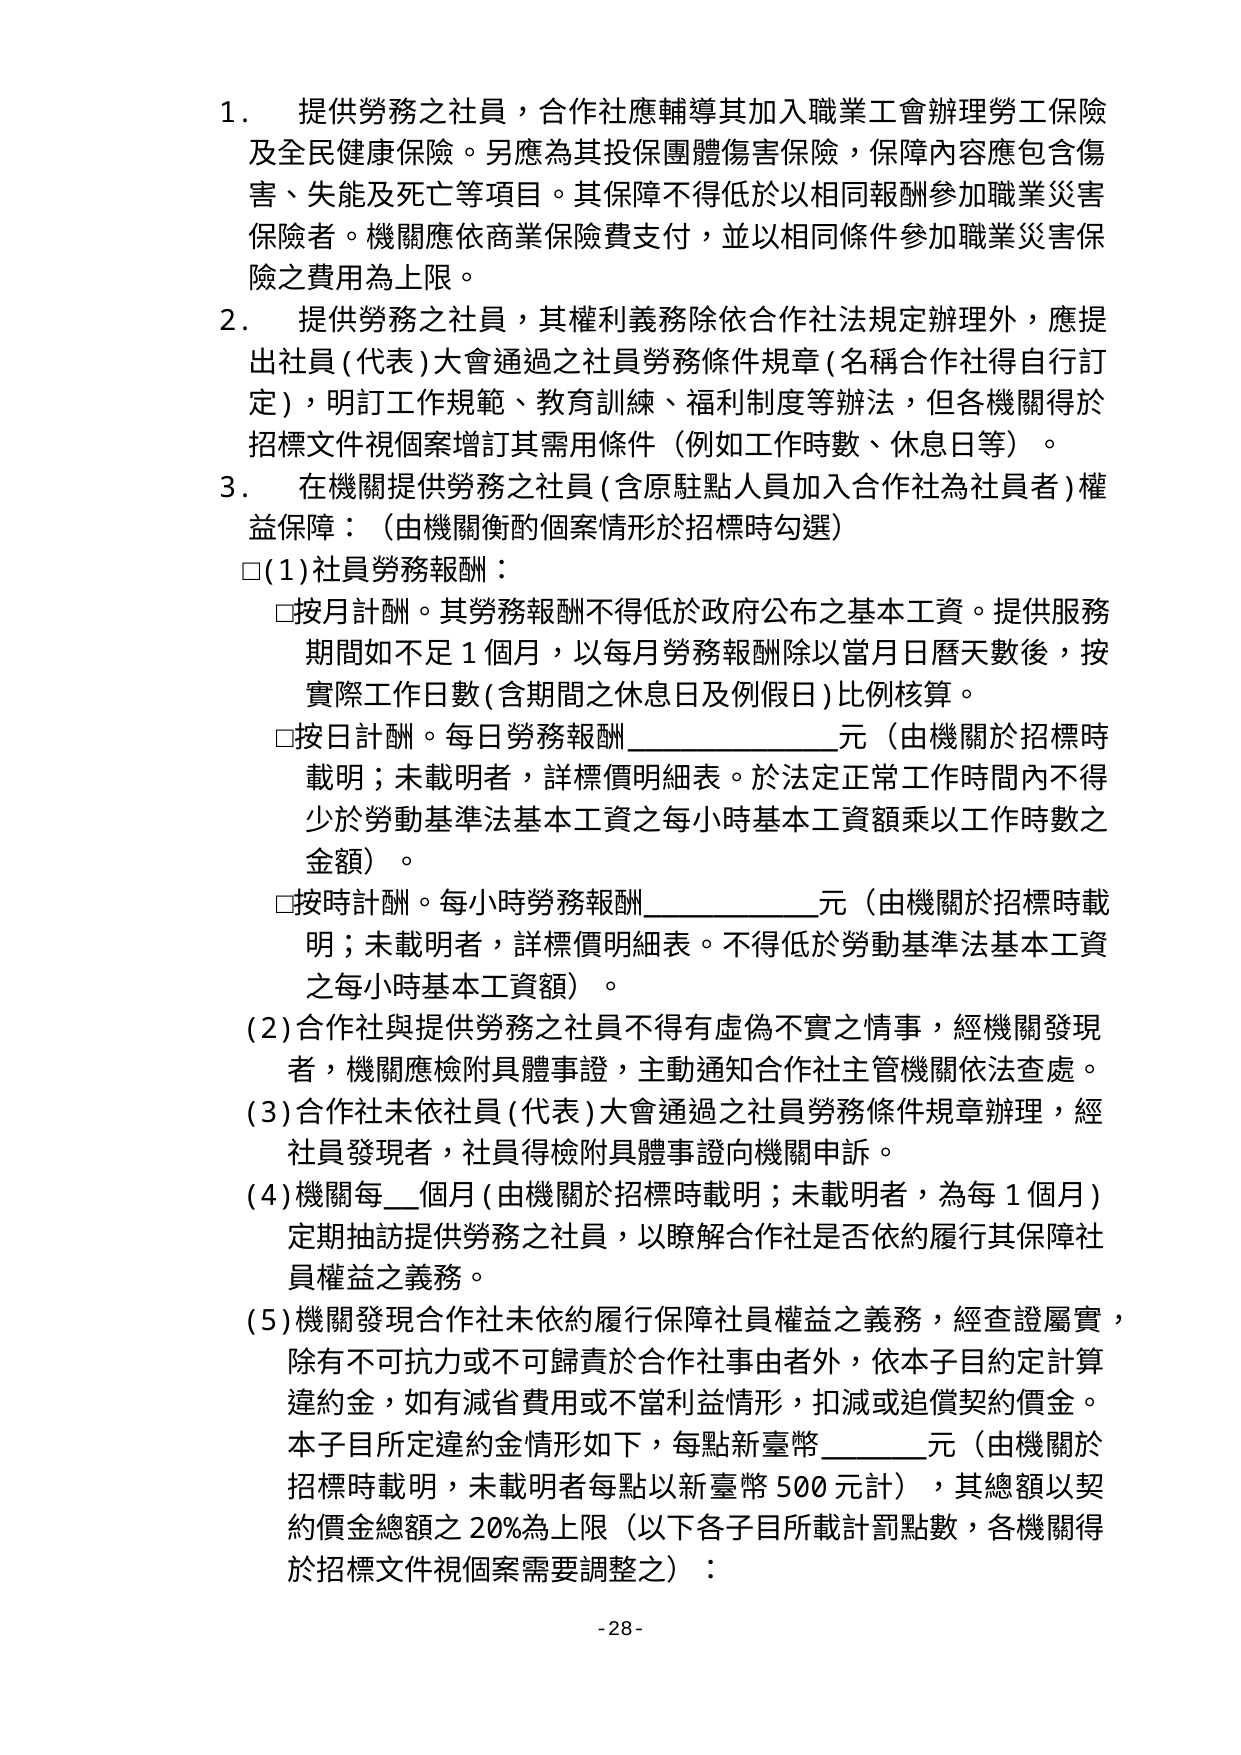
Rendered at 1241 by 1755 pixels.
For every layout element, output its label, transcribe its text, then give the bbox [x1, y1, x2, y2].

text □(1)社員勞務報酬： [242, 547, 1104, 589]
text □按日計酬。每日勞務報酬____________元（由機關於招標時載明；未載明者，詳標價明細表。於法定正常工作時間內不得少於勞動基準法基本工資之每小時基本工資額乘以工作時數之金額）。 [276, 714, 1110, 880]
text (5)機關發現合作社未依約履行保障社員權益之義務，經查證屬實，除有不可抗力或不可歸責於合作社事由者外，依本子目約定計算違約金，如有減省費用或不當利益情形，扣減或追償契約價金。本子目所定違約金情形如下，每點新臺幣______元（由機關於招標時載明，未載明者每點以新臺幣500元計），其總額以契約價金總額之20%為上限（以下各子目所載計罰點數，各機關得於招標文件視個案需要調整之）： [242, 1297, 1104, 1589]
text 3. 在機關提供勞務之社員(含原駐點人員加入合作社為社員者)權益保障：（由機關衡酌個案情形於招標時勾選） [218, 464, 1108, 547]
text 1. 提供勞務之社員，合作社應輔導其加入職業工會辦理勞工保險及全民健康保險。另應為其投保團體傷害保險，保障內容應包含傷害、失能及死亡等項目。其保障不得低於以相同報酬參加職業災害保險者。機關應依商業保險費支付，並以相同條件參加職業災害保險之費用為上限。 [218, 89, 1108, 297]
text (3)合作社未依社員(代表)大會通過之社員勞務條件規章辦理，經社員發現者，社員得檢附具體事證向機關申訴。 [242, 1089, 1104, 1172]
text □按時計酬。每小時勞務報酬__________元（由機關於招標時載明；未載明者，詳標價明細表。不得低於勞動基準法基本工資之每小時基本工資額）。 [276, 880, 1110, 1005]
text □按月計酬。其勞務報酬不得低於政府公布之基本工資。提供服務期間如不足1個月，以每月勞務報酬除以當月日曆天數後，按實際工作日數(含期間之休息日及例假日)比例核算。 [276, 589, 1110, 714]
text (2)合作社與提供勞務之社員不得有虛偽不實之情事，經機關發現者，機關應檢附具體事證，主動通知合作社主管機關依法查處。 [242, 1005, 1104, 1089]
text (4)機關每__個月(由機關於招標時載明；未載明者，為每1個月)定期抽訪提供勞務之社員，以瞭解合作社是否依約履行其保障社員權益之義務。 [242, 1172, 1104, 1297]
text 2. 提供勞務之社員，其權利義務除依合作社法規定辦理外，應提出社員(代表)大會通過之社員勞務條件規章(名稱合作社得自行訂定)，明訂工作規範、教育訓練、福利制度等辦法，但各機關得於招標文件視個案增訂其需用條件（例如工作時數、休息日等）。 [218, 297, 1108, 464]
